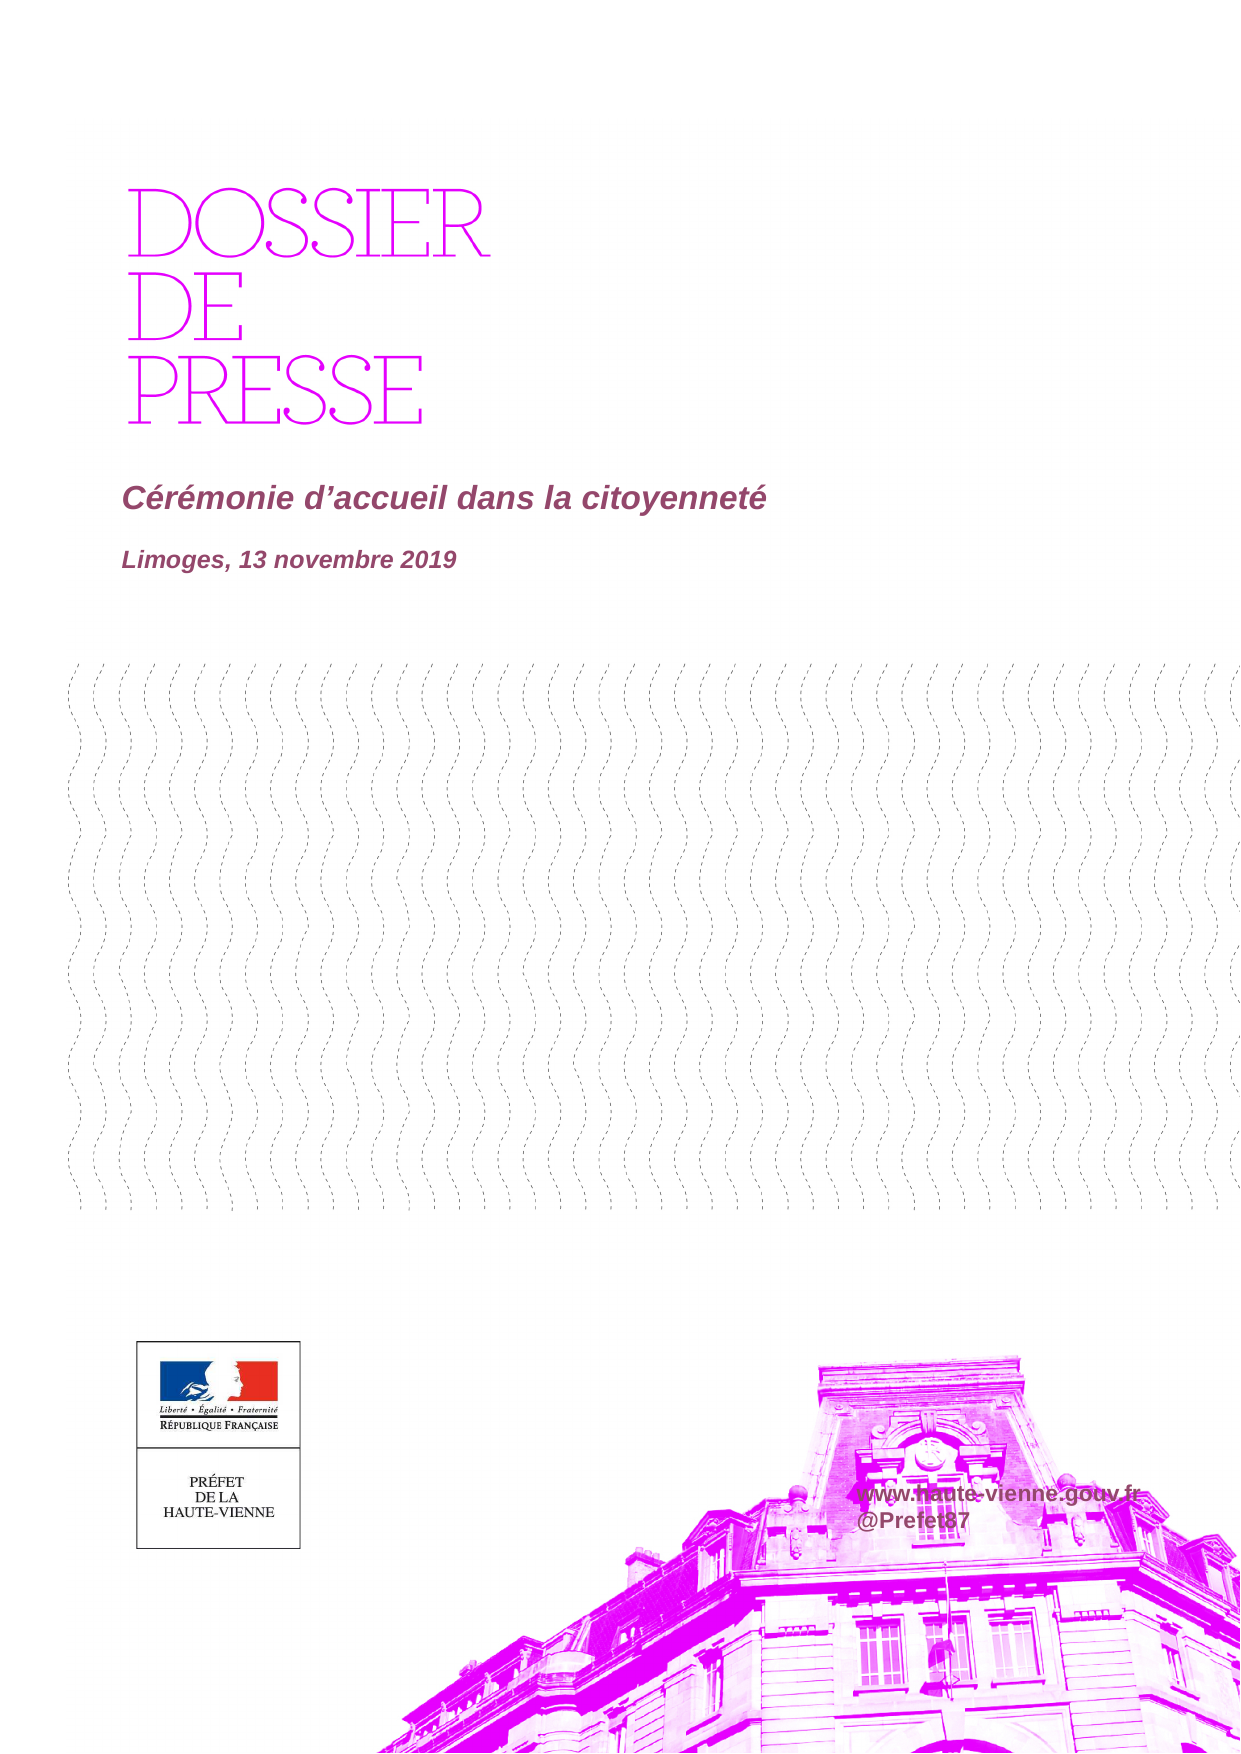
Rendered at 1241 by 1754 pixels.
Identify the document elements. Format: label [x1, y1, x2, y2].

picture [66, 118, 1240, 1753]
